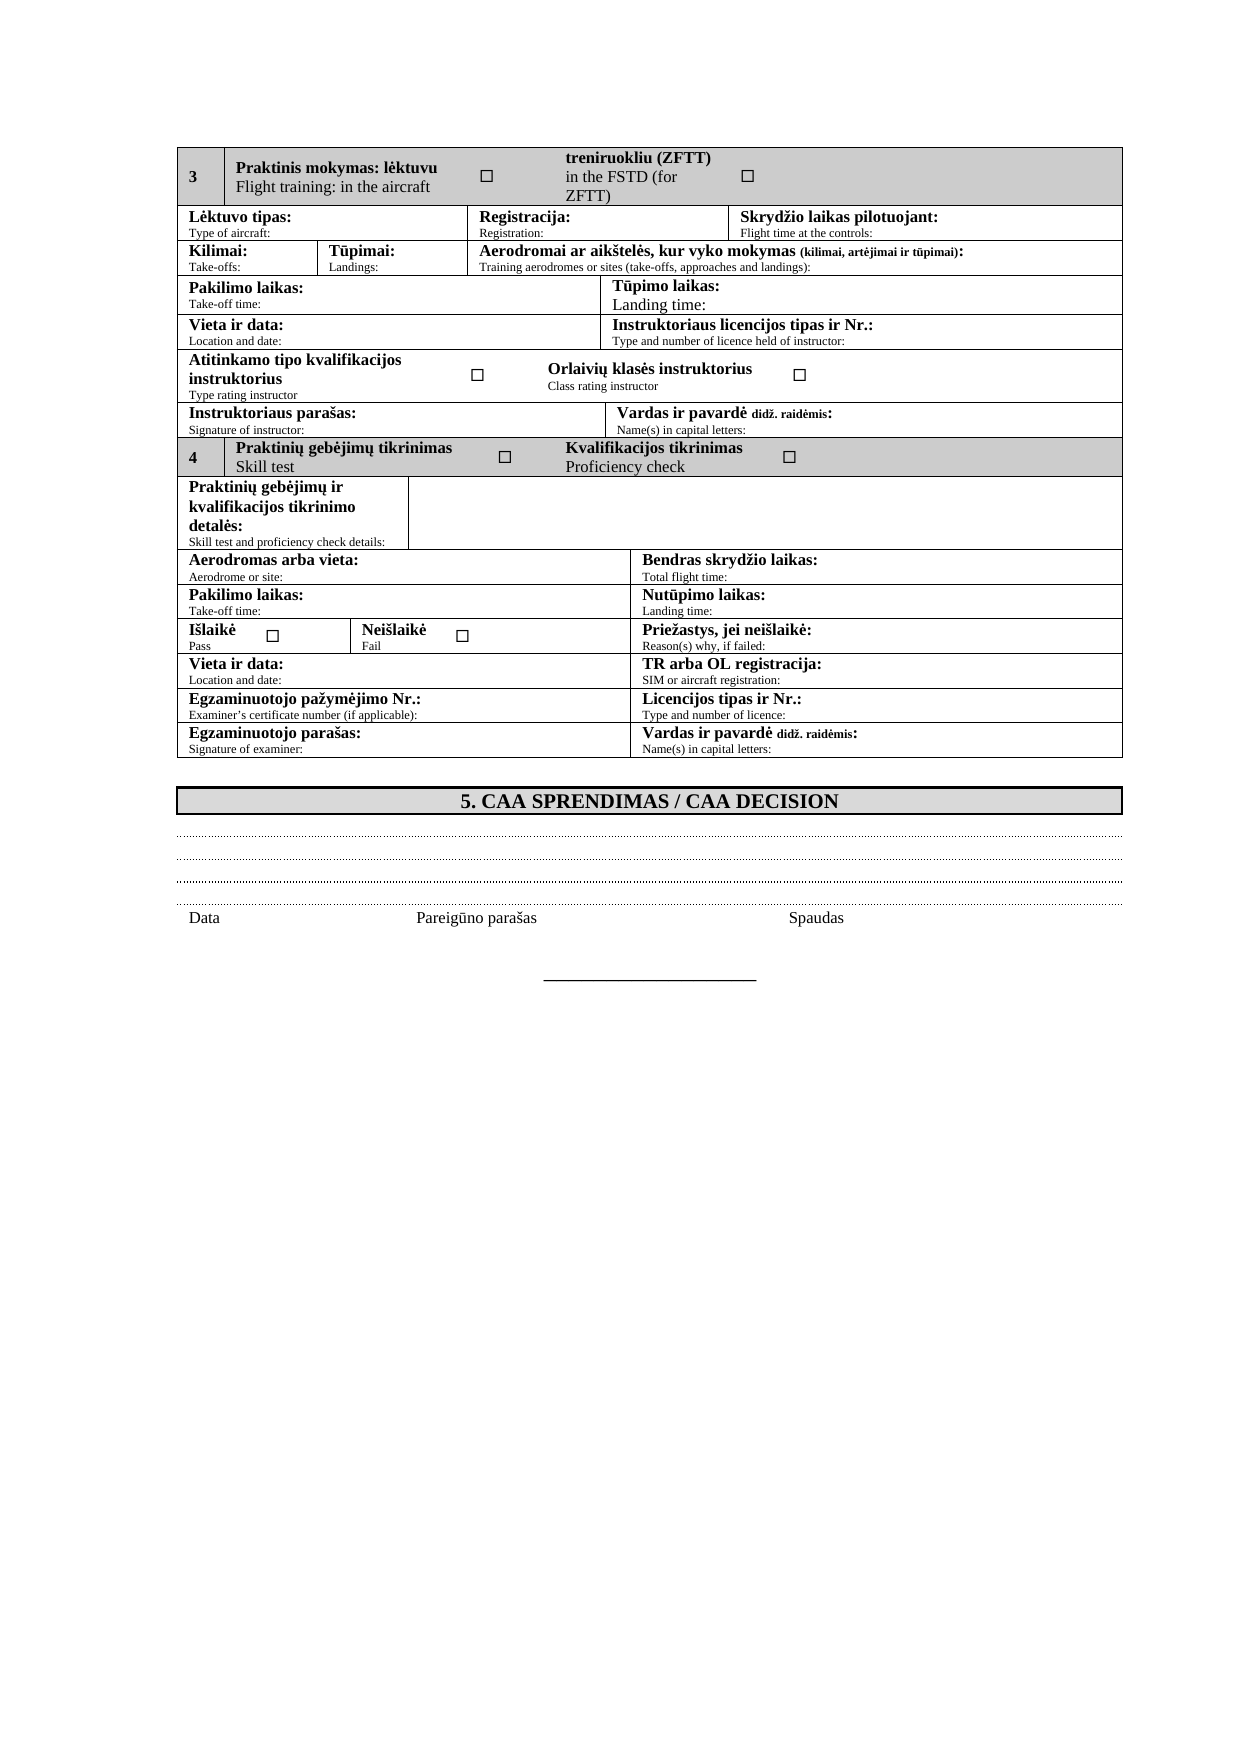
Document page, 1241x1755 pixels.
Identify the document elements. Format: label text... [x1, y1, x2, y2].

table_cell Lėktuvo tipas: Type of aircraft: [178, 206, 467, 240]
table_cell Praktinių gebėjimų tikrinimas Skill test [225, 438, 486, 476]
table_cell [] [444, 619, 630, 653]
table_cell [234, 904, 405, 927]
table_cell Tūpimo laikas: Landing time: [601, 276, 1122, 314]
table_cell 4 [178, 438, 224, 476]
table_cell Aerodromas arba vieta: Aerodrome or site: [178, 550, 630, 584]
table_cell Nutūpimo laikas: Landing time: [631, 585, 1122, 618]
table_cell [409, 477, 1122, 549]
table_cell Instruktoriaus parašas: Signature of instructor: [178, 403, 605, 437]
table_cell Vieta ir data: Location and date: [178, 315, 600, 348]
table_cell Išlaikė Pass [178, 619, 254, 653]
table_cell [177, 815, 1122, 836]
table_cell Registracija: Registration: [468, 206, 728, 240]
table_header treniruokliu (ZFTT) in the FSTD (for ZFTT) [554, 148, 729, 205]
table_header 5. CAA SPRENDIMAS / CAA DECISION [178, 789, 1121, 813]
table_cell [177, 859, 1122, 881]
table_cell Vardas ir pavardė didž. raidėmis: Name(s) in capital letters: [606, 403, 1122, 437]
table_cell [] [771, 438, 1122, 476]
table_cell Atitinkamo tipo kvalifikacijos instruktorius Type rating instructor [178, 350, 458, 402]
table_cell [] [486, 438, 554, 476]
table_cell Vardas ir pavardė didž. raidėmis: Name(s) in capital letters: [631, 723, 1122, 757]
table_cell [] [781, 350, 1122, 402]
table_cell Aerodromai ar aikštelės, kur vyko mokymas (kilimai, artėjimai ir tūpimai): Training aerodromes or sites (take-offs, approaches and landings): [468, 241, 1122, 274]
table_cell [861, 904, 1122, 927]
table_cell Data [177, 904, 234, 927]
table_cell Pakilimo laikas: Take-off time: [178, 276, 600, 314]
table_cell Bendras skrydžio laikas: Total flight time: [631, 550, 1122, 584]
table_cell Tūpimai: Landings: [318, 241, 467, 274]
table_cell [] [459, 350, 536, 402]
text _________________ [177, 955, 1122, 984]
table_cell Pareigūno parašas [405, 904, 576, 927]
table_header [] [729, 148, 1122, 205]
table_cell Egzaminuotojo pažymėjimo Nr.: Examiner’s certificate number (if applicable): [178, 689, 630, 722]
table_cell Spaudas [777, 904, 861, 927]
table_cell Neišlaikė Fail [351, 619, 444, 653]
table_cell [] [254, 619, 350, 653]
table_cell [576, 904, 777, 927]
table_cell Orlaivių klasės instruktorius Class rating instructor [536, 350, 781, 402]
table_cell Pakilimo laikas: Take-off time: [178, 585, 630, 618]
table_cell Priežastys, jei neišlaikė: Reason(s) why, if failed: [631, 619, 1122, 653]
table_cell [177, 836, 1122, 859]
table_cell Skrydžio laikas pilotuojant: Flight time at the controls: [729, 206, 1122, 240]
table_cell Vieta ir data: Location and date: [178, 654, 630, 687]
table_cell Kvalifikacijos tikrinimas Proficiency check [554, 438, 771, 476]
table_cell Licencijos tipas ir Nr.: Type and number of licence: [631, 689, 1122, 722]
table_cell [177, 881, 1122, 904]
table_cell Praktinių gebėjimų ir kvalifikacijos tikrinimo detalės: Skill test and proficiency check details: [178, 477, 408, 549]
table_cell TR arba OL registracija: SIM or aircraft registration: [631, 654, 1122, 687]
table_header [] [468, 148, 554, 205]
table_cell Egzaminuotojo parašas: Signature of examiner: [178, 723, 630, 757]
table_header 3 [178, 148, 224, 205]
table_cell Kilimai: Take-offs: [178, 241, 317, 274]
table_cell Instruktoriaus licencijos tipas ir Nr.: Type and number of licence held of instructor: [601, 315, 1122, 348]
table_header Praktinis mokymas: lėktuvu Flight training: in the aircraft [225, 148, 468, 205]
